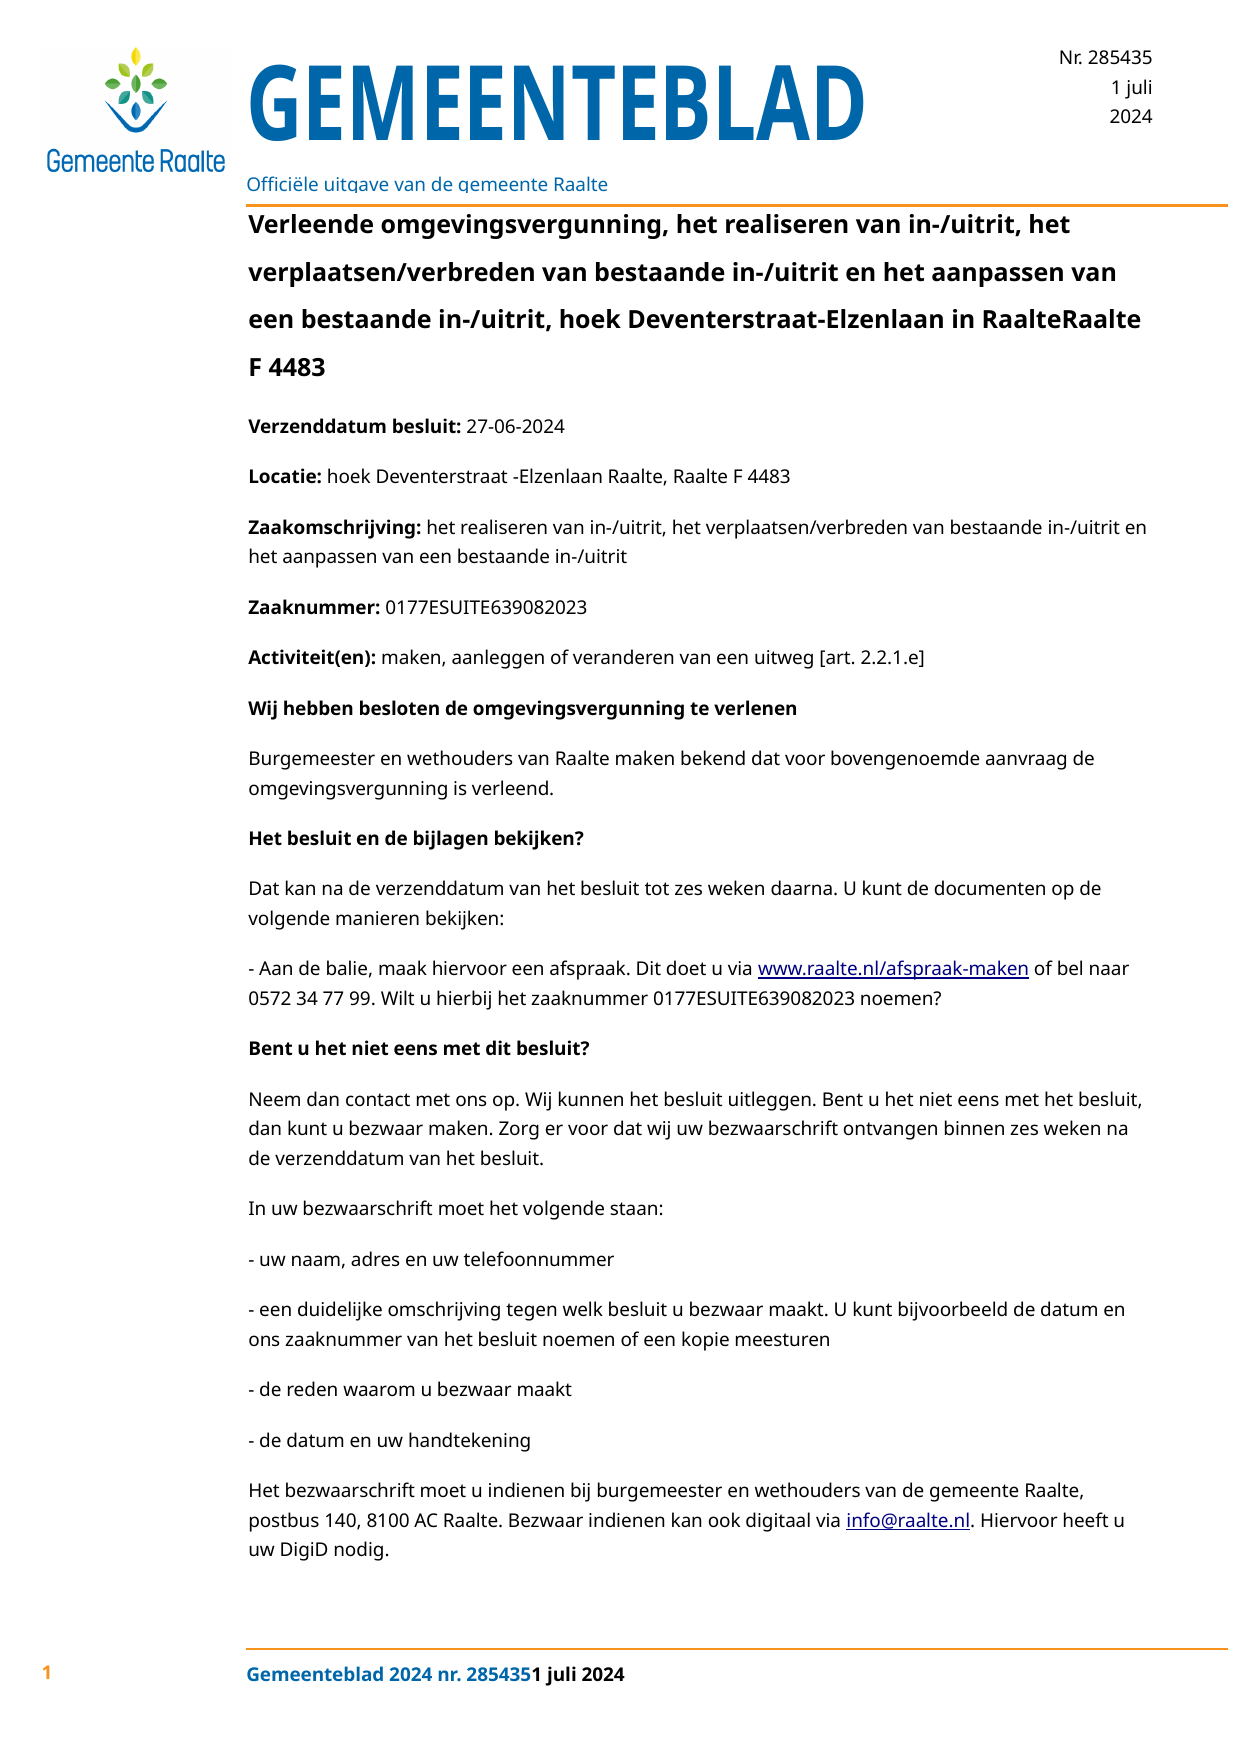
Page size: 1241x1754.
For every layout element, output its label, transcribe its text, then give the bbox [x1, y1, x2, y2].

text Zaaknummer: 0177ESUITE639082023 [248, 594, 1152, 620]
text - Aan de balie, maak hiervoor een afspraak. Dit doet u via www.raalte.nl/afspraak-maken of bel naar 0572 34 77 99. Wilt u hierbij het zaaknummer 0177ESUITE639082023 noemen? [248, 956, 1152, 1011]
text Het besluit en de bijlagen bekijken? [248, 825, 1152, 851]
text - de datum en uw handtekening [248, 1427, 1152, 1453]
text - de reden waarom u bezwaar maakt [248, 1376, 1152, 1402]
text Zaakomschrijving: het realiseren van in-/uitrit, het verplaatsen/verbreden van bestaande in-/uitrit en het aanpassen van een bestaande in-/uitrit [248, 514, 1152, 569]
text Activiteit(en): maken, aanleggen of veranderen van een uitweg [art. 2.2.1.e] [248, 644, 1152, 670]
text Locatie: hoek Deventerstraat -Elzenlaan Raalte, Raalte F 4483 [248, 463, 1152, 489]
text Burgemeester en wethouders van Raalte maken bekend dat voor bovengenoemde aanvraag de omgevingsvergunning is verleend. [248, 745, 1152, 801]
text Wij hebben besloten de omgevingsvergunning te verlenen [248, 695, 1152, 721]
text Verleende omgevingsvergunning, het realiseren van in-/uitrit, het verplaatsen/verbreden van bestaande in-/uitrit en het aanpassen van een bestaande in-/uitrit, hoek Deventerstraat-Elzenlaan in RaalteRaalte F 4483 [248, 207, 1152, 384]
text - uw naam, adres en uw telefoonnummer [248, 1246, 1152, 1272]
text Dat kan na de verzenddatum van het besluit tot zes weken daarna. U kunt de documenten op de volgende manieren bekijken: [248, 876, 1152, 931]
picture [41, 47, 231, 172]
text Verzenddatum besluit: 27-06-2024 [248, 413, 1152, 439]
text Bent u het niet eens met dit besluit? [248, 1036, 1152, 1061]
text - een duidelijke omschrijving tegen welk besluit u bezwaar maakt. U kunt bijvoorbeeld de datum en ons zaaknummer van het besluit noemen of een kopie meesturen [248, 1296, 1152, 1352]
text Het bezwaarschrift moet u indienen bij burgemeester en wethouders van de gemeente Raalte, postbus 140, 8100 AC Raalte. Bezwaar indienen kan ook digitaal via info@raalte.nl. Hiervoor heeft u uw DigiD nodig. [248, 1477, 1152, 1562]
text In uw bezwaarschrift moet het volgende staan: [248, 1196, 1152, 1221]
text Neem dan contact met ons op. Wij kunnen het besluit uitleggen. Bent u het niet eens met het besluit, dan kunt u bezwaar maken. Zorg er voor dat wij uw bezwaarschrift ontvangen binnen zes weken na de verzenddatum van het besluit. [248, 1086, 1152, 1171]
